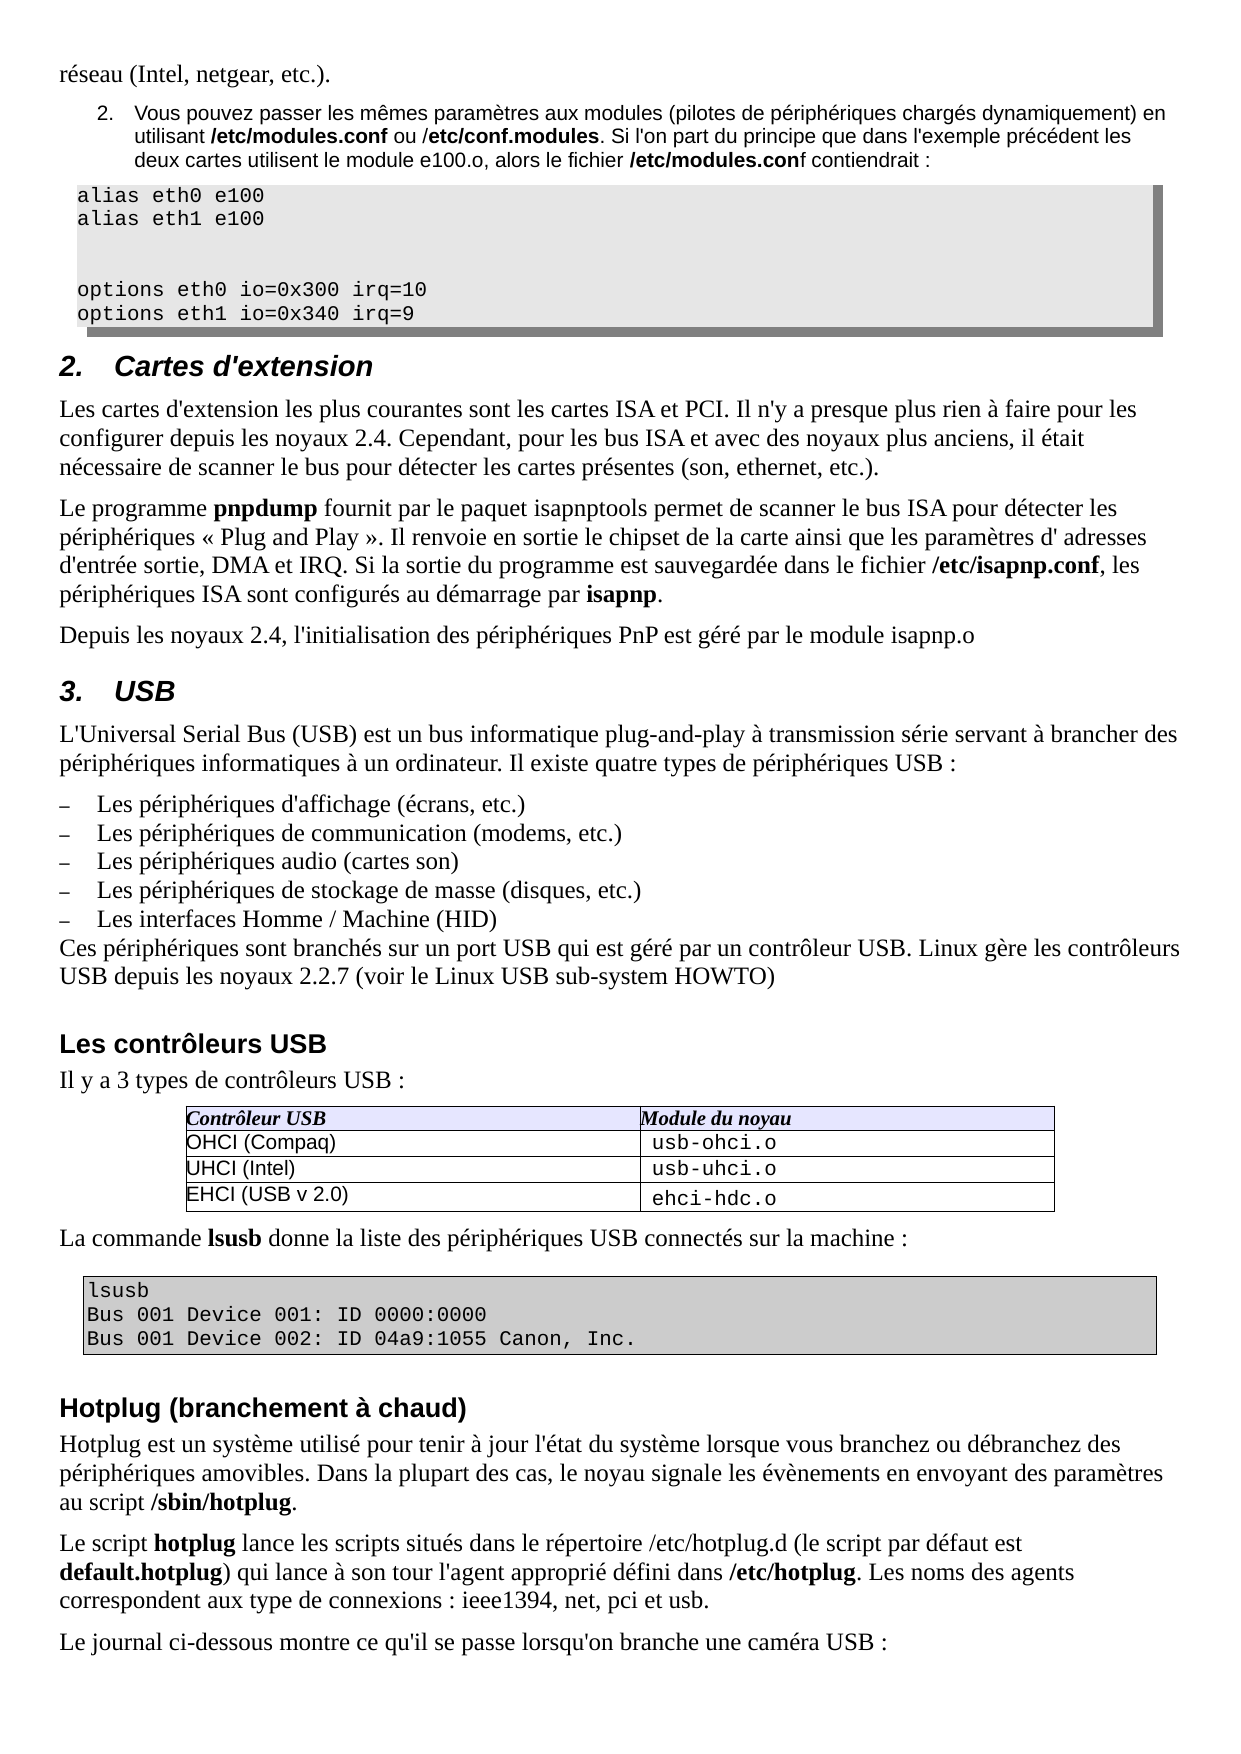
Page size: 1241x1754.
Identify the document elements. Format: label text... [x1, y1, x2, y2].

table_header Module du noyau [641, 1107, 1054, 1130]
subtitle USB [59, 673, 1181, 707]
text Le programme pnpdump fournit par le paquet isapnptools permet de scanner le bus ISA pour détecter les périphériques « Plug and Play ». Il renvoie en sortie le chipset de la carte ainsi que les paramètres d' adresses d'entrée sortie, DMA et IRQ. Si la sortie du programme est sauvegardée dans le fichier /etc/isapnp.conf, les périphériques ISA sont configurés au démarrage par isapnp. [59, 493, 1181, 608]
subtitle Hotplug (branchement à chaud) [59, 1392, 1181, 1423]
list Vous pouvez passer les mêmes paramètres aux modules (pilotes de périphériques chargés dynamiquement) en utilisant /etc/modules.conf ou /etc/conf.modules. Si l'on part du principe que dans l'exemple précédent les deux cartes utilisent le module e100.o, alors le fichier /etc/modules.conf contiendrait : [97, 100, 1181, 172]
table_cell EHCI (USB v 2.0) [187, 1183, 640, 1211]
text Depuis les noyaux 2.4, l'initialisation des périphériques PnP est géré par le module isapnp.o [59, 621, 1181, 649]
text alias eth0 e100 [77, 185, 1153, 208]
subtitle Les contrôleurs USB [59, 1028, 1181, 1059]
text La commande lsusb donne la liste des périphériques USB connectés sur la machine : [59, 1223, 1181, 1252]
list Les interfaces Homme / Machine (HID) [59, 904, 1181, 933]
text Il y a 3 types de contrôleurs USB : [59, 1065, 1181, 1094]
text Les cartes d'extension les plus courantes sont les cartes ISA et PCI. Il n'y a presque plus rien à faire pour les configurer depuis les noyaux 2.4. Cependant, pour les bus ISA et avec des noyaux plus anciens, il était nécessaire de scanner le bus pour détecter les cartes présentes (son, ethernet, etc.). [59, 394, 1181, 481]
text réseau (Intel, netgear, etc.). [59, 59, 1181, 88]
subtitle Cartes d'extension [59, 349, 1181, 382]
table_cell usb-uhci.o [641, 1157, 1054, 1182]
table_header Contrôleur USB [187, 1107, 640, 1130]
table_cell OHCI (Compaq) [187, 1131, 640, 1156]
table_cell UHCI (Intel) [187, 1157, 640, 1182]
list Les périphériques audio (cartes son) [59, 846, 1181, 875]
table_cell usb-ohci.o [641, 1131, 1054, 1156]
text options eth0 io=0x300 irq=10 [77, 279, 1153, 303]
list Les périphériques d'affichage (écrans, etc.) [59, 789, 1181, 818]
text Le script hotplug lance les scripts situés dans le répertoire /etc/hotplug.d (le script par défaut est default.hotplug) qui lance à son tour l'agent approprié défini dans /etc/hotplug. Les noms des agents correspondent aux type de connexions : ieee1394, net, pci et usb. [59, 1528, 1181, 1614]
text lsusb Bus 001 Device 001: ID 0000:0000 Bus 001 Device 002: ID 04a9:1055 Canon, Inc. [84, 1277, 1156, 1354]
list Les périphériques de communication (modems, etc.) [59, 818, 1181, 846]
table_cell ehci-hdc.o [641, 1183, 1054, 1211]
text Le journal ci-dessous montre ce qu'il se passe lorsqu'on branche une caméra USB : [59, 1627, 1181, 1656]
text options eth1 io=0x340 irq=9 [77, 303, 1153, 327]
list Les périphériques de stockage de masse (disques, etc.) [59, 875, 1181, 904]
text alias eth1 e100 [77, 208, 1153, 232]
text L'Universal Serial Bus (USB) est un bus informatique plug-and-play à transmission série servant à brancher des périphériques informatiques à un ordinateur. Il existe quatre types de périphériques USB : [59, 719, 1181, 776]
text Hotplug est un système utilisé pour tenir à jour l'état du système lorsque vous branchez ou débranchez des périphériques amovibles. Dans la plupart des cas, le noyau signale les évènements en envoyant des paramètres au script /sbin/hotplug. [59, 1429, 1181, 1516]
text Ces périphériques sont branchés sur un port USB qui est géré par un contrôleur USB. Linux gère les contrôleurs USB depuis les noyaux 2.2.7 (voir le Linux USB sub-system HOWTO) [59, 933, 1181, 990]
